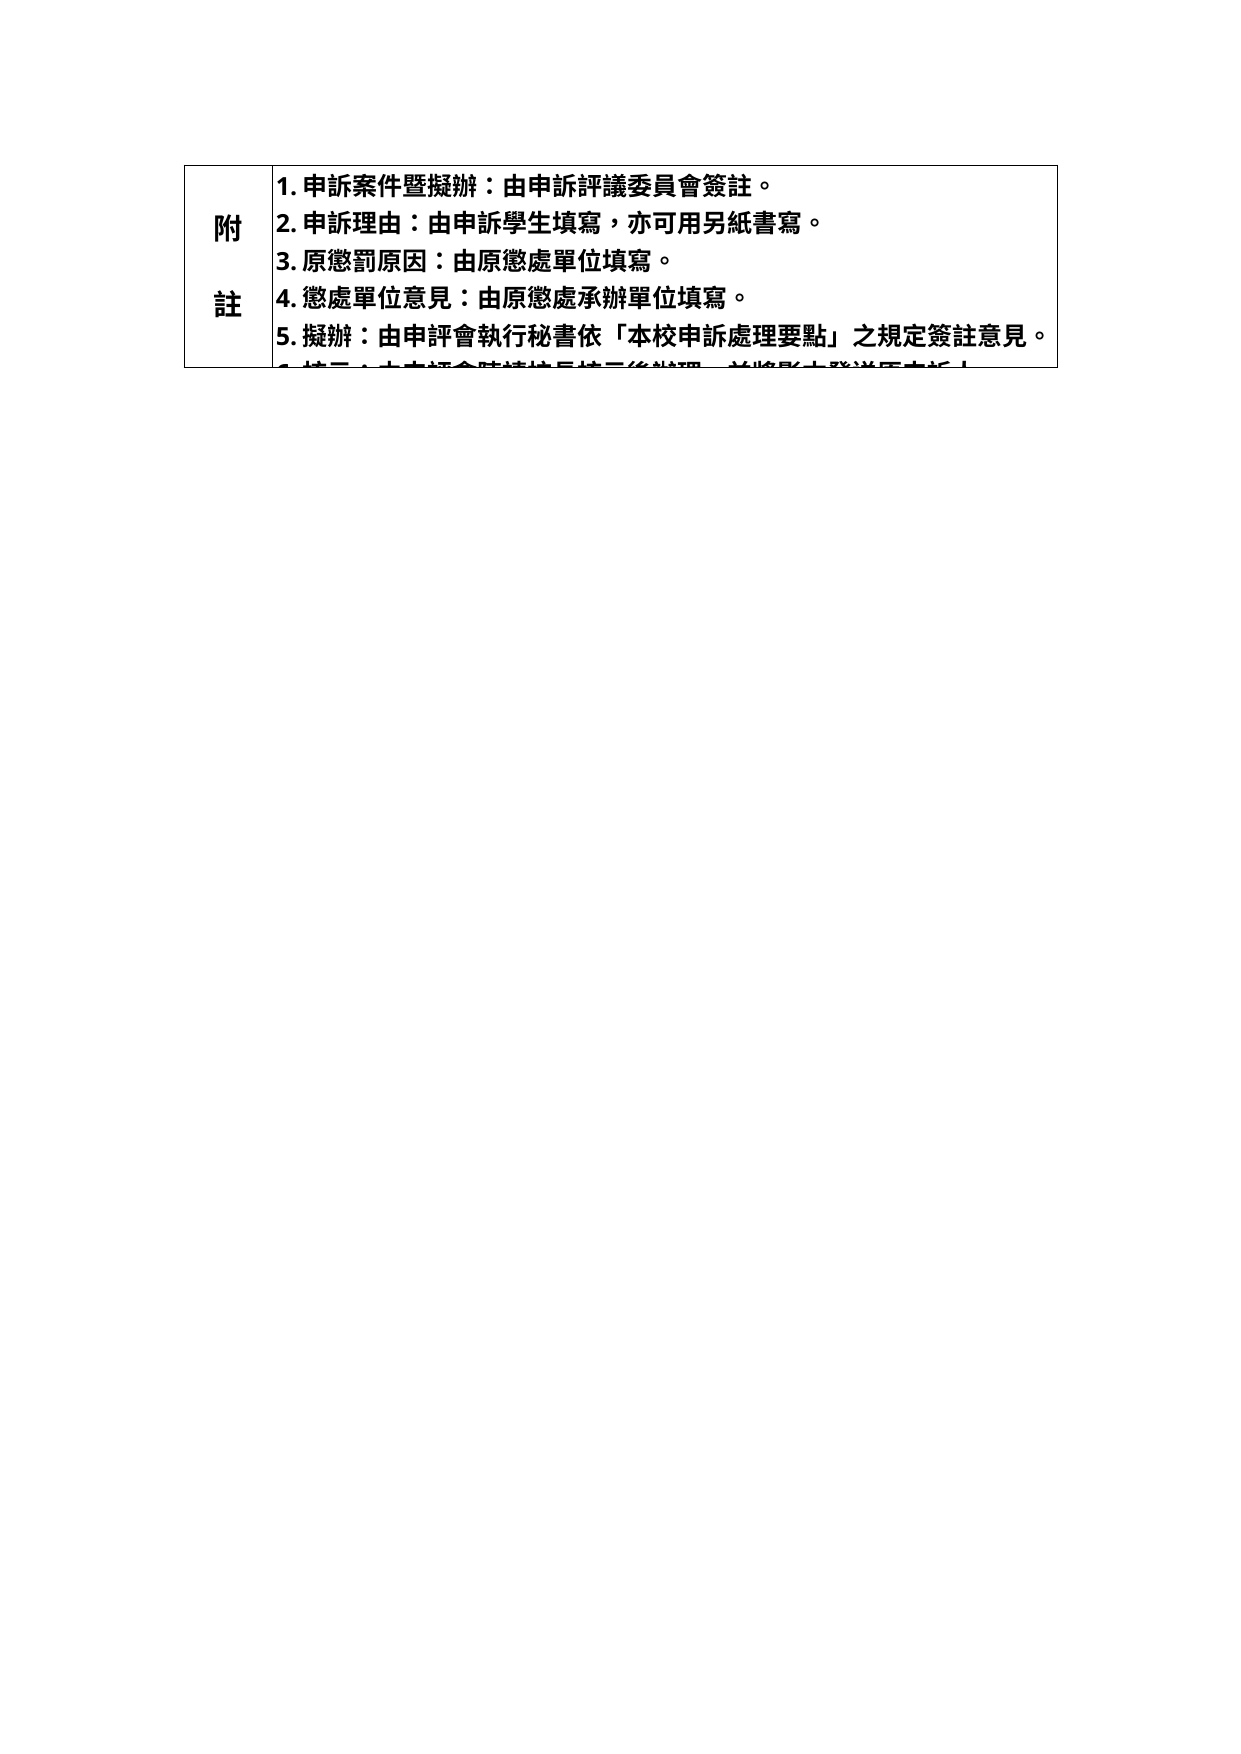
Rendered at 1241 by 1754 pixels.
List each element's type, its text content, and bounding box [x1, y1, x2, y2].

table_cell 申訴案件暨擬辦：由申訴評議委員會簽註。 申訴理由：由申訴學生填寫，亦可用另紙書寫。 原懲罰原因：由原懲處單位填寫。 懲處單位意見：由原懲處承辦單位填寫。 擬辦：由申評會執行秘書依「本校申訴處理要點」之規定簽註意見。 核示：由申評會陳請校長核示後辦理，並將影本發送原申訴人。 [273, 166, 1057, 367]
table_cell 附 註 [185, 166, 272, 367]
